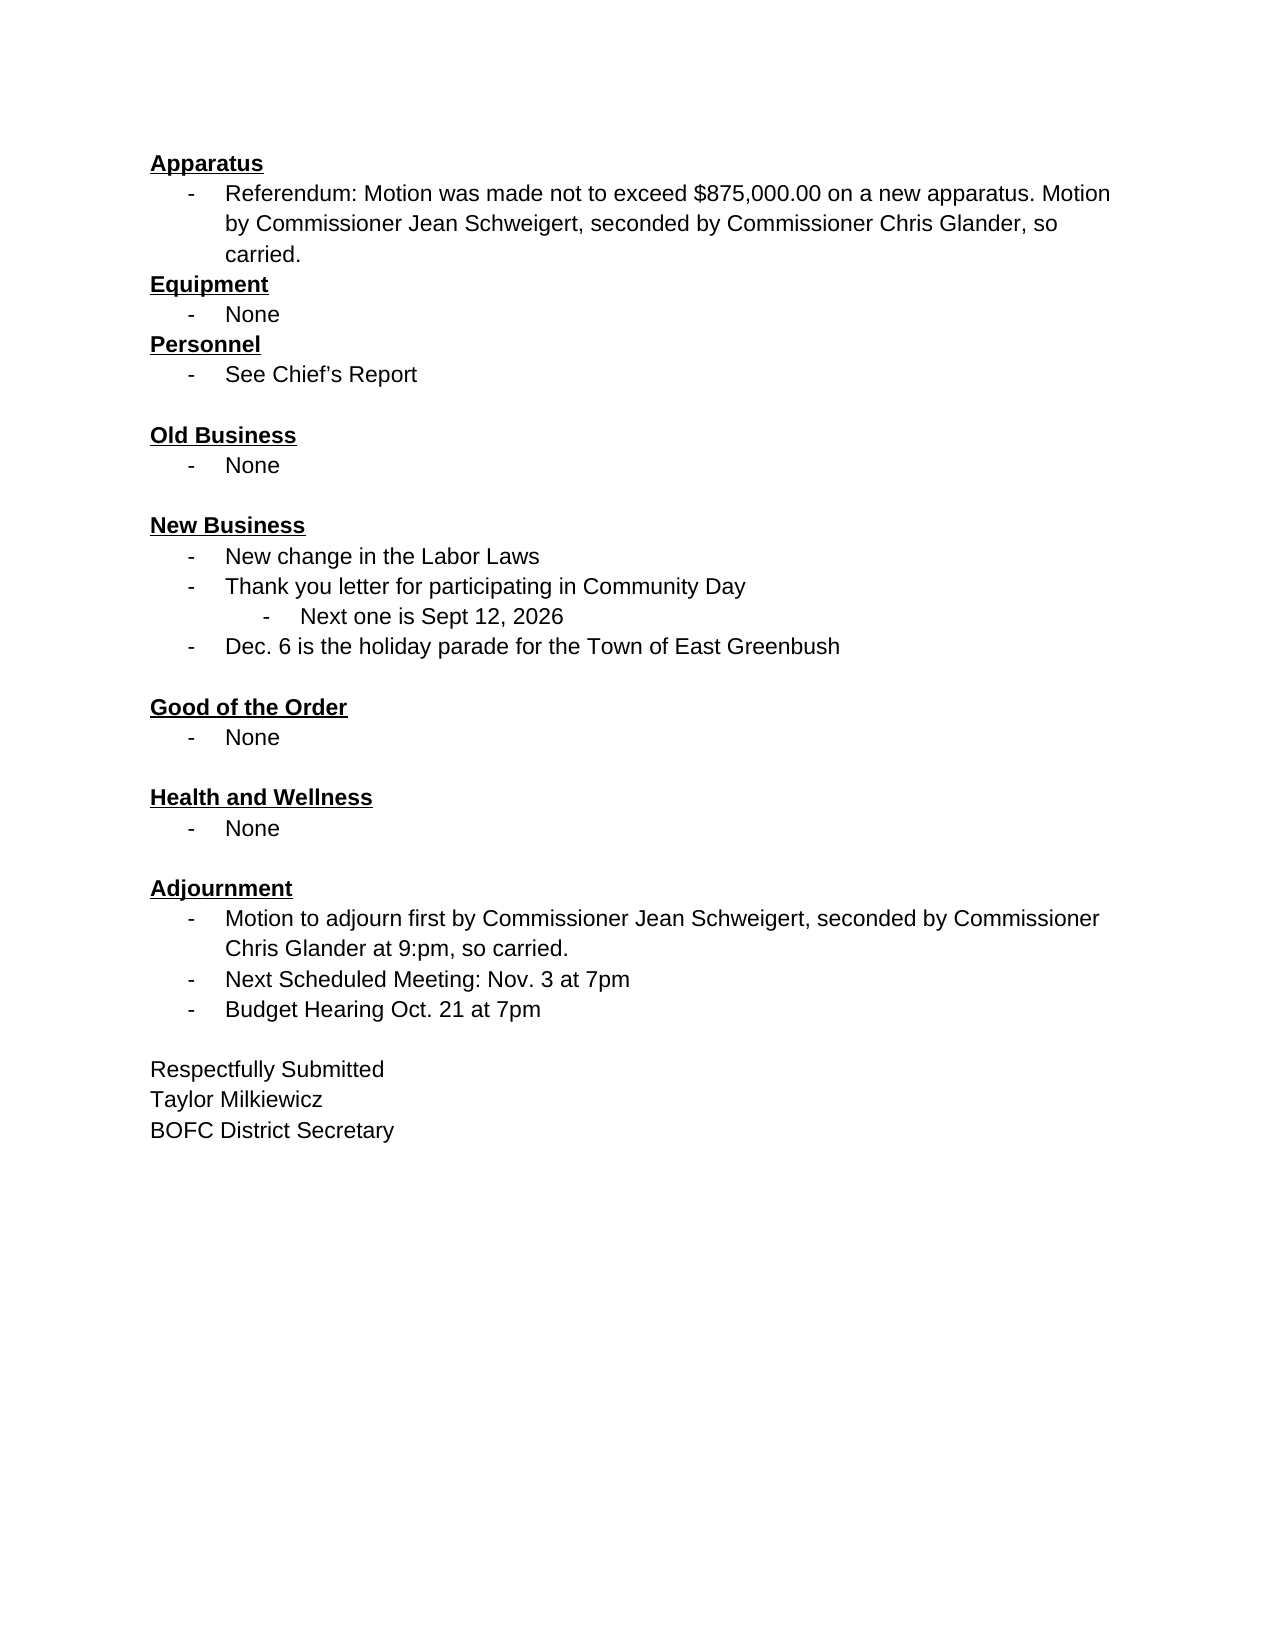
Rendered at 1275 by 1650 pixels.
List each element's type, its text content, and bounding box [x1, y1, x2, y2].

text Respectfully Submitted [150, 1056, 1125, 1083]
list None [187, 452, 1125, 478]
text BOFC District Secretary [150, 1117, 1125, 1143]
text Health and Wellness [150, 784, 1125, 811]
list See Chief’s Report [187, 361, 1125, 388]
list None [187, 814, 1125, 841]
list New change in the Labor Laws [187, 543, 1125, 569]
list Dec. 6 is the holiday parade for the Town of East Greenbush [187, 633, 1125, 660]
text Personnel [150, 331, 1125, 358]
text Good of the Order [150, 694, 1125, 720]
list None [187, 724, 1125, 750]
text Adjournment [150, 875, 1125, 901]
list None [187, 301, 1125, 327]
list Thank you letter for participating in Community Day [187, 573, 1125, 599]
list Referendum: Motion was made not to exceed $875,000.00 on a new apparatus. Motion by Commissioner Jean Schweigert, seconded by Commissioner Chris Glander, so carried. [187, 180, 1125, 267]
list Motion to adjourn first by Commissioner Jean Schweigert, seconded by Commissioner Chris Glander at 9:pm, so carried. [187, 905, 1125, 962]
text Old Business [150, 422, 1125, 448]
list Budget Hearing Oct. 21 at 7pm [187, 996, 1125, 1022]
text Taylor Milkiewicz [150, 1086, 1125, 1113]
list Next Scheduled Meeting: Nov. 3 at 7pm [187, 966, 1125, 992]
list Next one is Sept 12, 2026 [262, 603, 1125, 629]
text Apparatus [150, 150, 1125, 176]
text Equipment [150, 271, 1125, 297]
text New Business [150, 512, 1125, 539]
